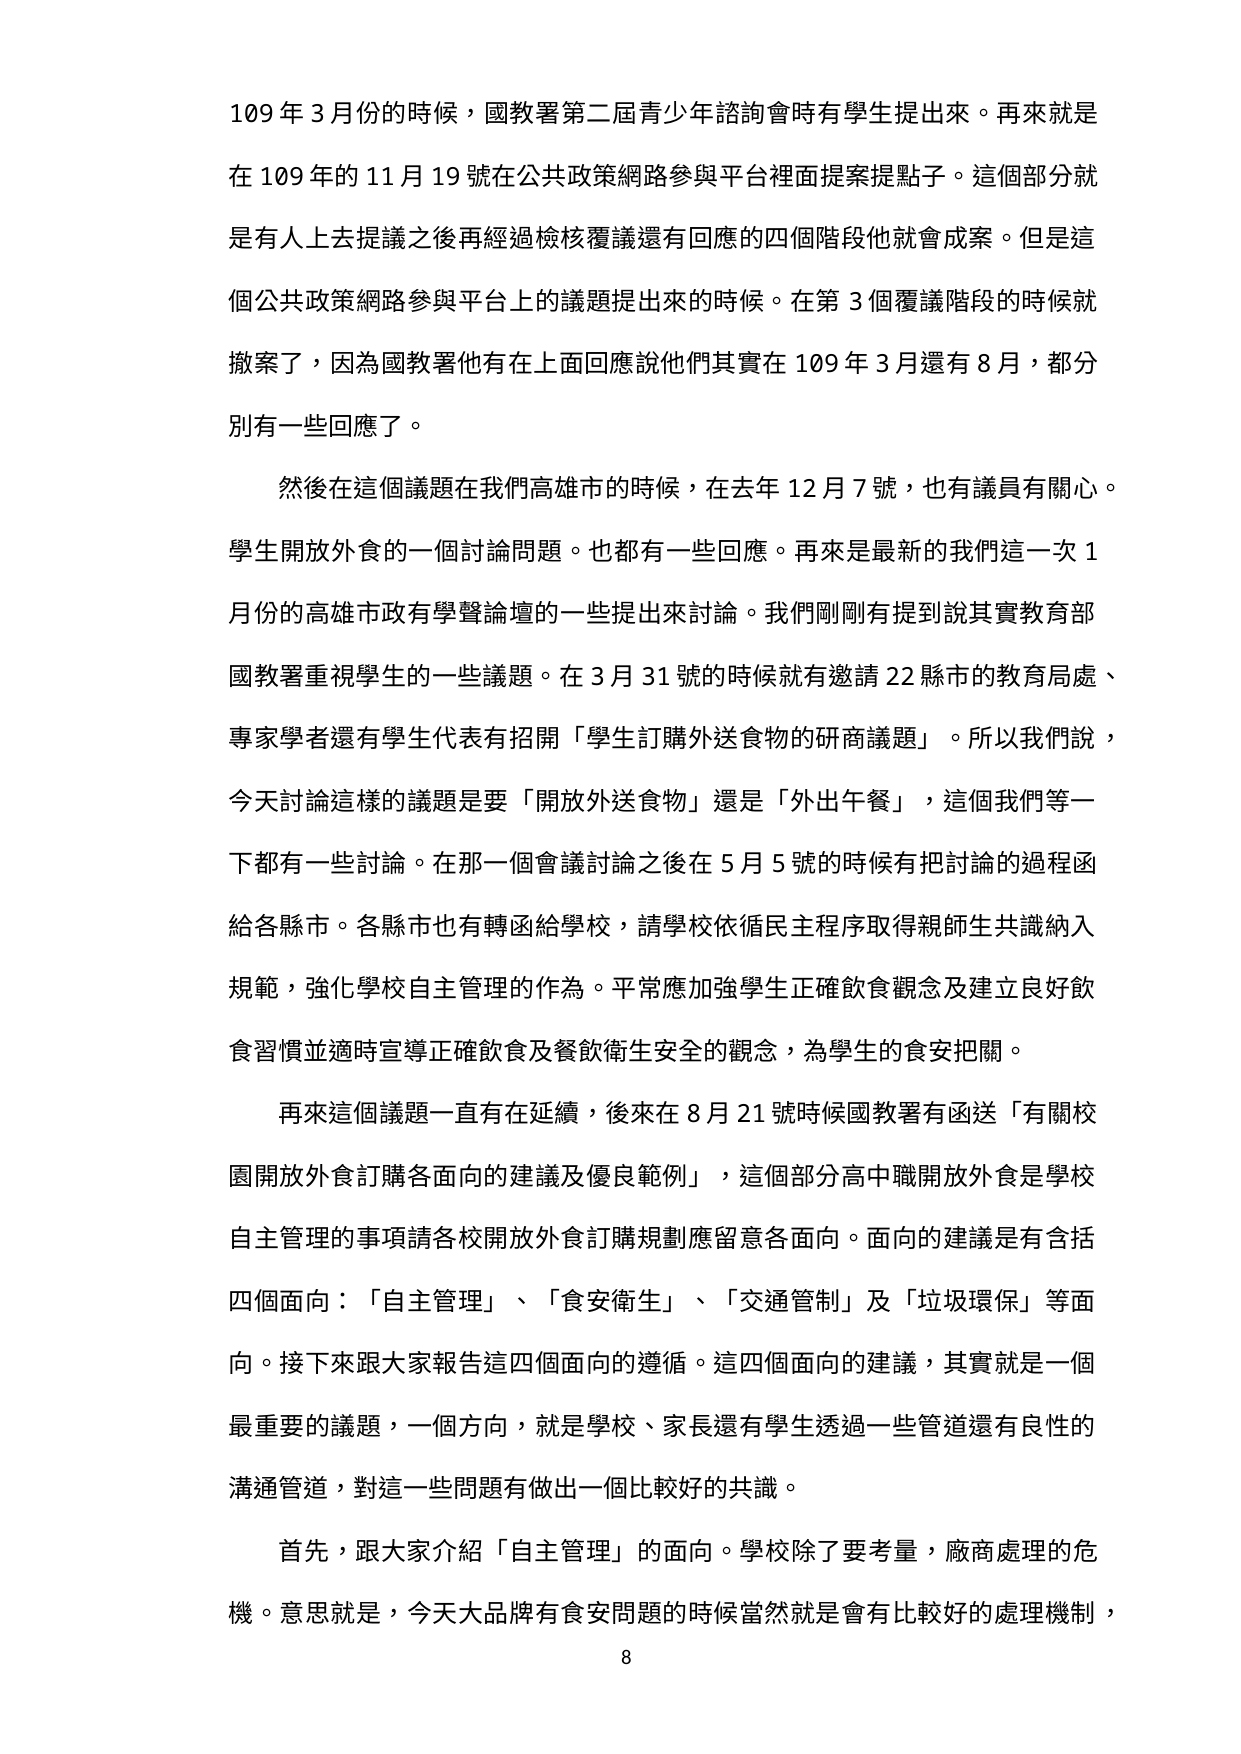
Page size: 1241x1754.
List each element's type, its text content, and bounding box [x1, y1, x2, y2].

text 然後在這個議題在我們高雄市的時候，在去年12月7號，也有議員有關心。學生開放外食的一個討論問題。也都有一些回應。再來是最新的我們這一次1月份的高雄市政有學聲論壇的一些提出來討論。我們剛剛有提到說其實教育部國教署重視學生的一些議題。在3月31號的時候就有邀請22縣市的教育局處、專家學者還有學生代表有招開「學生訂購外送食物的研商議題」。所以我們說，今天討論這樣的議題是要「開放外送食物」還是「外出午餐」，這個我們等一下都有一些討論。在那一個會議討論之後在5月5號的時候有把討論的過程函給各縣市。各縣市也有轉函給學校，請學校依循民主程序取得親師生共識納入規範，強化學校自主管理的作為。平常應加強學生正確飲食觀念及建立良好飲食習慣並適時宣導正確飲食及餐飲衛生安全的觀念，為學生的食安把關。 [228, 445, 1098, 1070]
text 再來這個議題一直有在延續，後來在8月21號時候國教署有函送「有關校園開放外食訂購各面向的建議及優良範例」，這個部分高中職開放外食是學校自主管理的事項請各校開放外食訂購規劃應留意各面向。面向的建議是有含括四個面向：「自主管理」、「食安衛生」、「交通管制」及「垃圾環保」等面向。接下來跟大家報告這四個面向的遵循。這四個面向的建議，其實就是一個最重要的議題，一個方向，就是學校、家長還有學生透過一些管道還有良性的溝通管道，對這一些問題有做出一個比較好的共識。 [228, 1070, 1098, 1508]
text 首先，跟大家介紹「自主管理」的面向。學校除了要考量，廠商處理的危機。意思就是，今天大品牌有食安問題的時候當然就是會有比較好的處理機制，然後也要告訴學生說，訂購外食可能會面臨的風險跟責任。第二個就是，學校自行訂定或修訂外食相關規範時候，並與學生建立良好溝通管道。彙集學生的意見讓學生了解訂購外食衍生的問題。並與學生共同討論解決方式，做好自主管理，強化組織功能。第三個就是說，學校可以透過班會，讓學生可以跟老師討論，然後可以利用集會加強宣導。還有就是說，學校可以訂定規範用申請單管理方式也可以透過問卷方式整理資料，在行政會議討論後在校務會議再提決議。然後，這個自主管理的部分，我們都知道都會型跟偏遠地區會有不同。是不是每間學校都有這樣的需求。學校還是要因地制宜做一些規範一起討論。 [228, 1508, 1098, 1633]
text 現在我們有聽到學生的聲音。很多的聲音就是說，為什麼不能訂購外食？因為我們高雄市的學校幾乎都是外訂桶餐，少數學校可能就是合作社代訂便當。學生就會說，為什麼我只能有這樣的選擇？那像今年最新的議題，就是師大附中他們想要外出午餐。這樣的一個議題。那如果有關心這樣的議題的人大概都有知道這樣的一個訊息。在高中職學生午餐開放外食，這個是從去年一開始，109年3月份的時候，國教署第二屆青少年諮詢會時有學生提出來。再來就是在109年的11月19號在公共政策網路參與平台裡面提案提點子。這個部分就是有人上去提議之後再經過檢核覆議還有回應的四個階段他就會成案。但是這個公共政策網路參與平台上的議題提出來的時候。在第3個覆議階段的時候就撤案了，因為國教署他有在上面回應說他們其實在109年3月還有8月，都分別有一些回應了。 [228, 70, 1098, 445]
